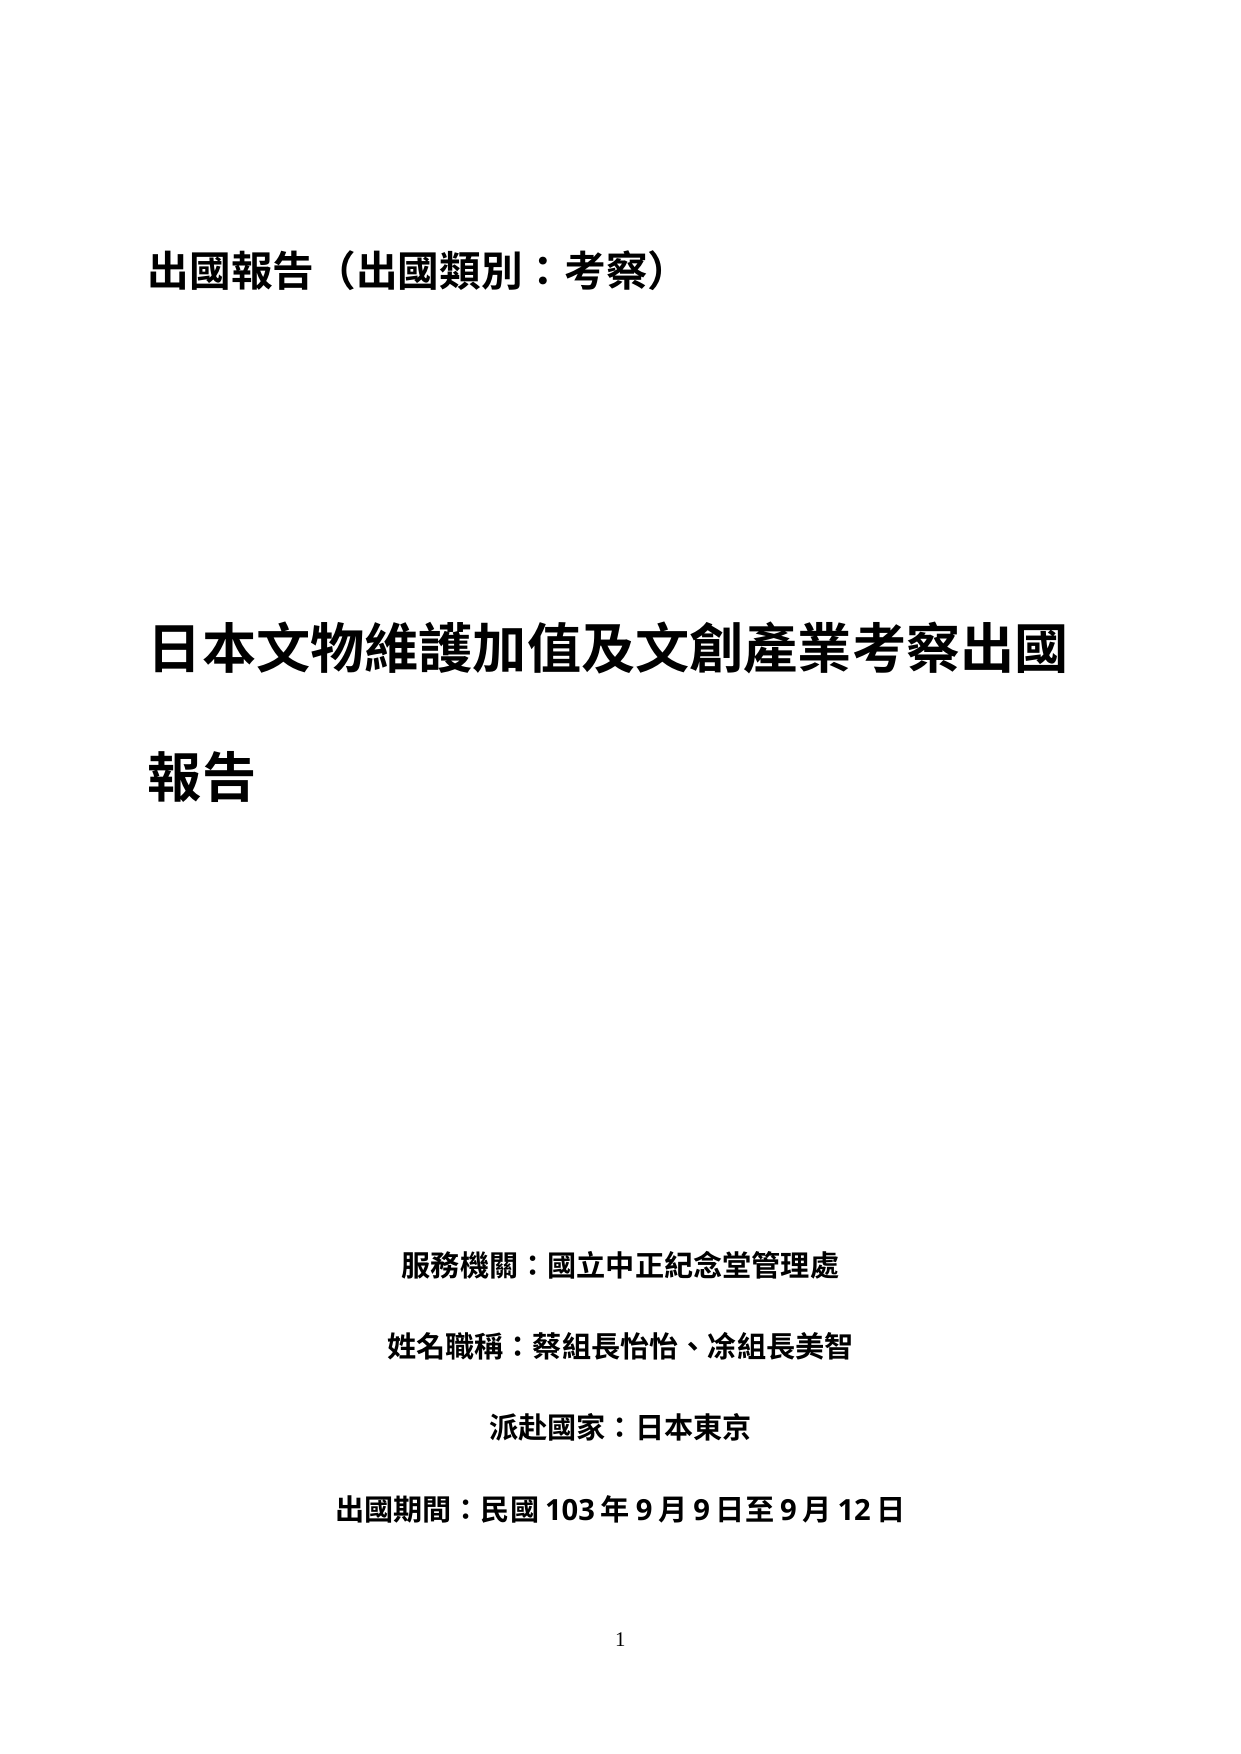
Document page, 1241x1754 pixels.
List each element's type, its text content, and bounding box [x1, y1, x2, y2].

text 日本文物維護加值及文創產業考察出國報告 [148, 588, 1092, 830]
text 服務機關：國立中正紀念堂管理處 [148, 1226, 1092, 1301]
text 出國期間：民國103年9月9日至9月12日 [148, 1470, 1092, 1545]
text 姓名職稱：蔡組長怡怡、凃組長美智 [148, 1307, 1092, 1382]
text 出國報告（出國類別：考察） [148, 231, 1092, 306]
text 派赴國家：日本東京 [148, 1389, 1092, 1464]
